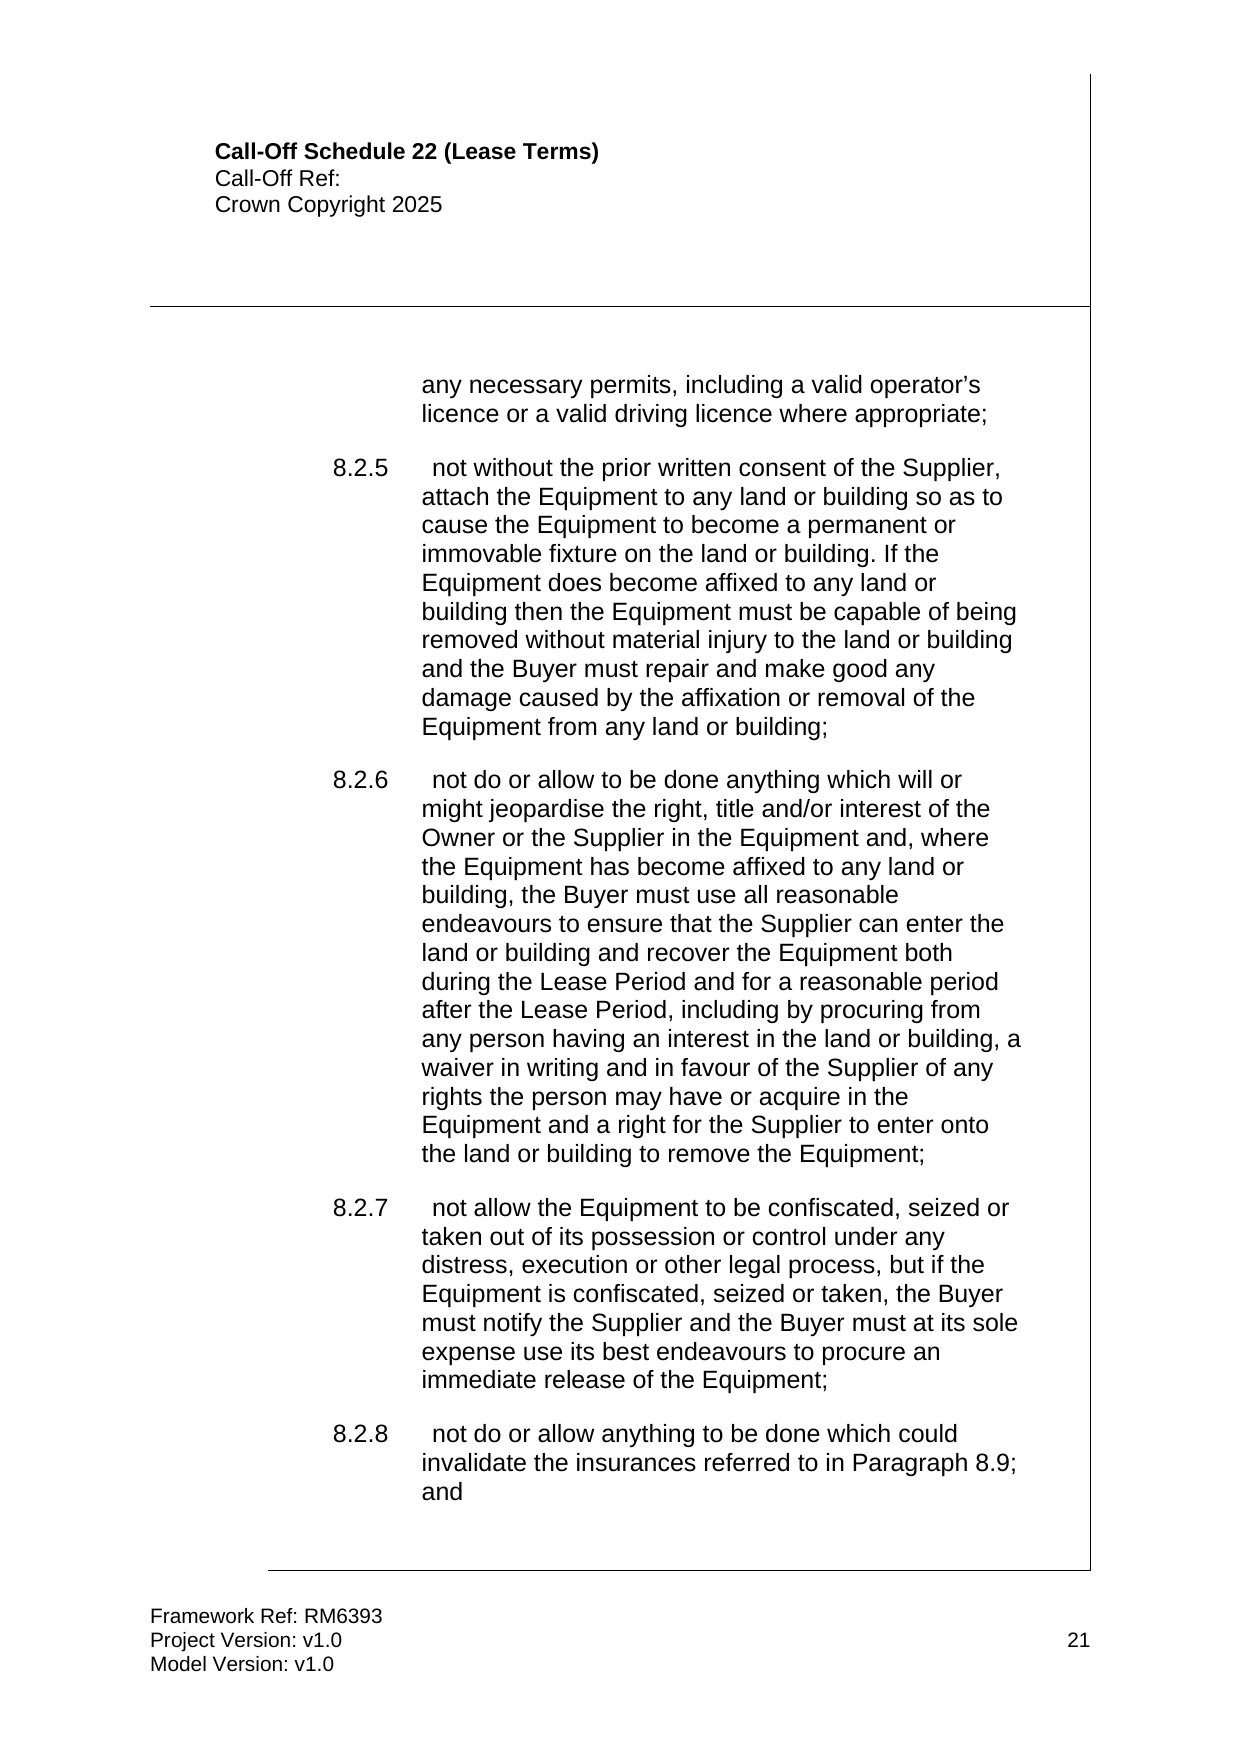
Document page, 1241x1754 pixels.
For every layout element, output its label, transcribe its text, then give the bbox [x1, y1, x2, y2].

subtitle not allow the Equipment to be confiscated, seized or taken out of its possession or control under any distress, execution or other legal process, but if the Equipment is confiscated, seized or taken, the Buyer must notify the Supplier and the Buyer must at its sole expense use its best endeavours to procure an immediate release of the Equipment; [268, 1128, 1091, 1354]
subtitle not without the prior written consent of the Supplier, attach the Equipment to any land or building so as to cause the Equipment to become a permanent or immovable fixture on the land or building. If the Equipment does become affixed to any land or building then the Equipment must be capable of being removed without material injury to the land or building and the Buyer must repair and make good any damage caused by the affixation or removal of the Equipment from any land or building; [268, 388, 1091, 701]
subtitle not do or allow to be done anything which will or might jeopardise the right, title and/or interest of the Owner or the Supplier in the Equipment and, where the Equipment has become affixed to any land or building, the Buyer must use all reasonable endeavours to ensure that the Supplier can enter the land or building and recover the Equipment both during the Lease Period and for a reasonable period after the Lease Period, including by procuring from any person having an interest in the land or building, a waiver in writing and in favour of the Supplier of any rights the person may have or acquire in the Equipment and a right for the Supplier to enter onto the land or building to remove the Equipment; [268, 701, 1091, 1128]
subtitle not do or allow anything to be done which could invalidate the insurances referred to in Paragraph 8.9; and [268, 1354, 1091, 1570]
subtitle make sure that only persons qualified to do so operate the Equipment and that each operator holds any necessary permits, including a valid operator’s licence or a valid driving licence where appropriate; [268, 306, 1090, 388]
